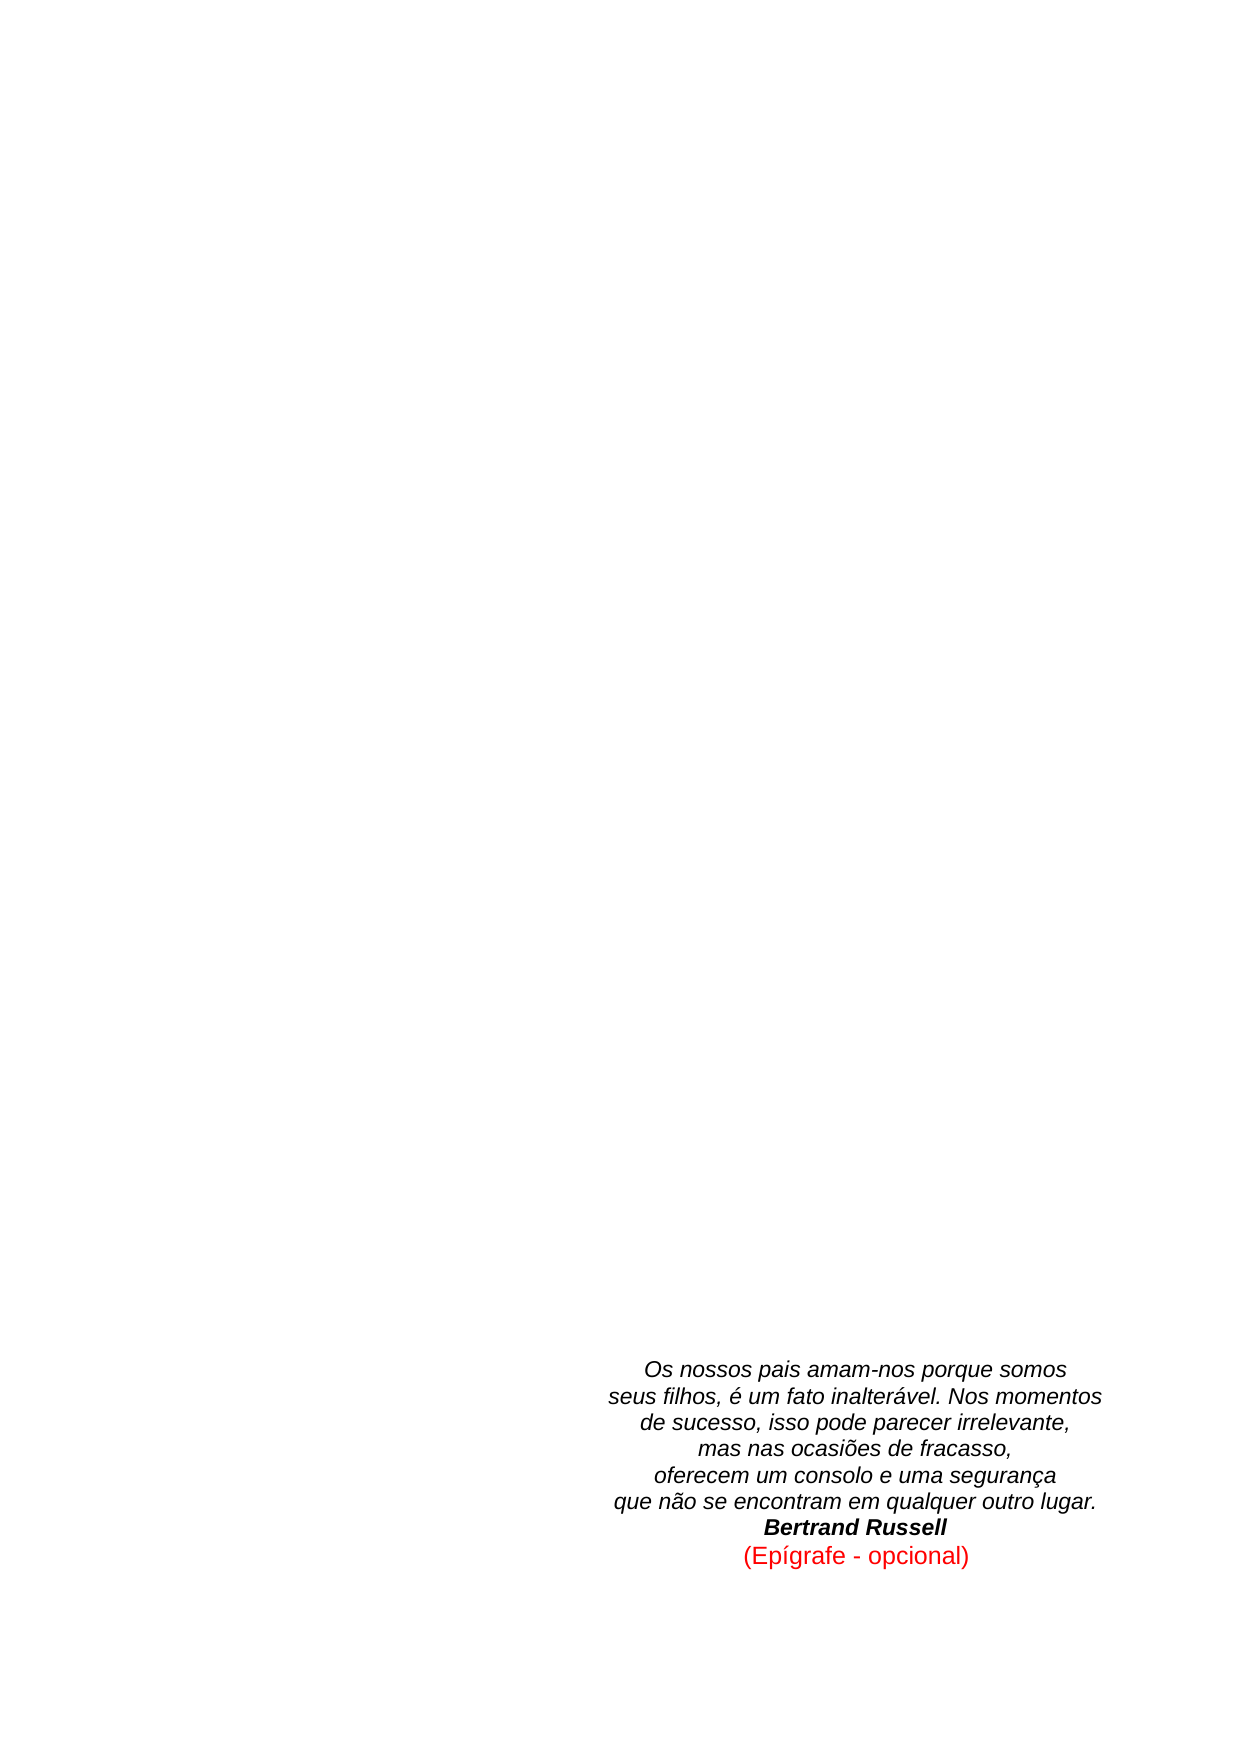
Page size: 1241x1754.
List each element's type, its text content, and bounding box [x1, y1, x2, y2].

text que não se encontram em qualquer outro lugar. Bertrand Russell [591, 1488, 1122, 1541]
text (Epígrafe - opcional) [591, 1541, 1122, 1569]
text Os nossos pais amam-nos porque somos [591, 1356, 1122, 1383]
text mas nas ocasiões de fracasso, [591, 1435, 1122, 1462]
text de sucesso, isso pode parecer irrelevante, [591, 1409, 1122, 1435]
text seus filhos, é um fato inalterável. Nos momentos [591, 1383, 1122, 1409]
text oferecem um consolo e uma segurança [591, 1462, 1122, 1488]
